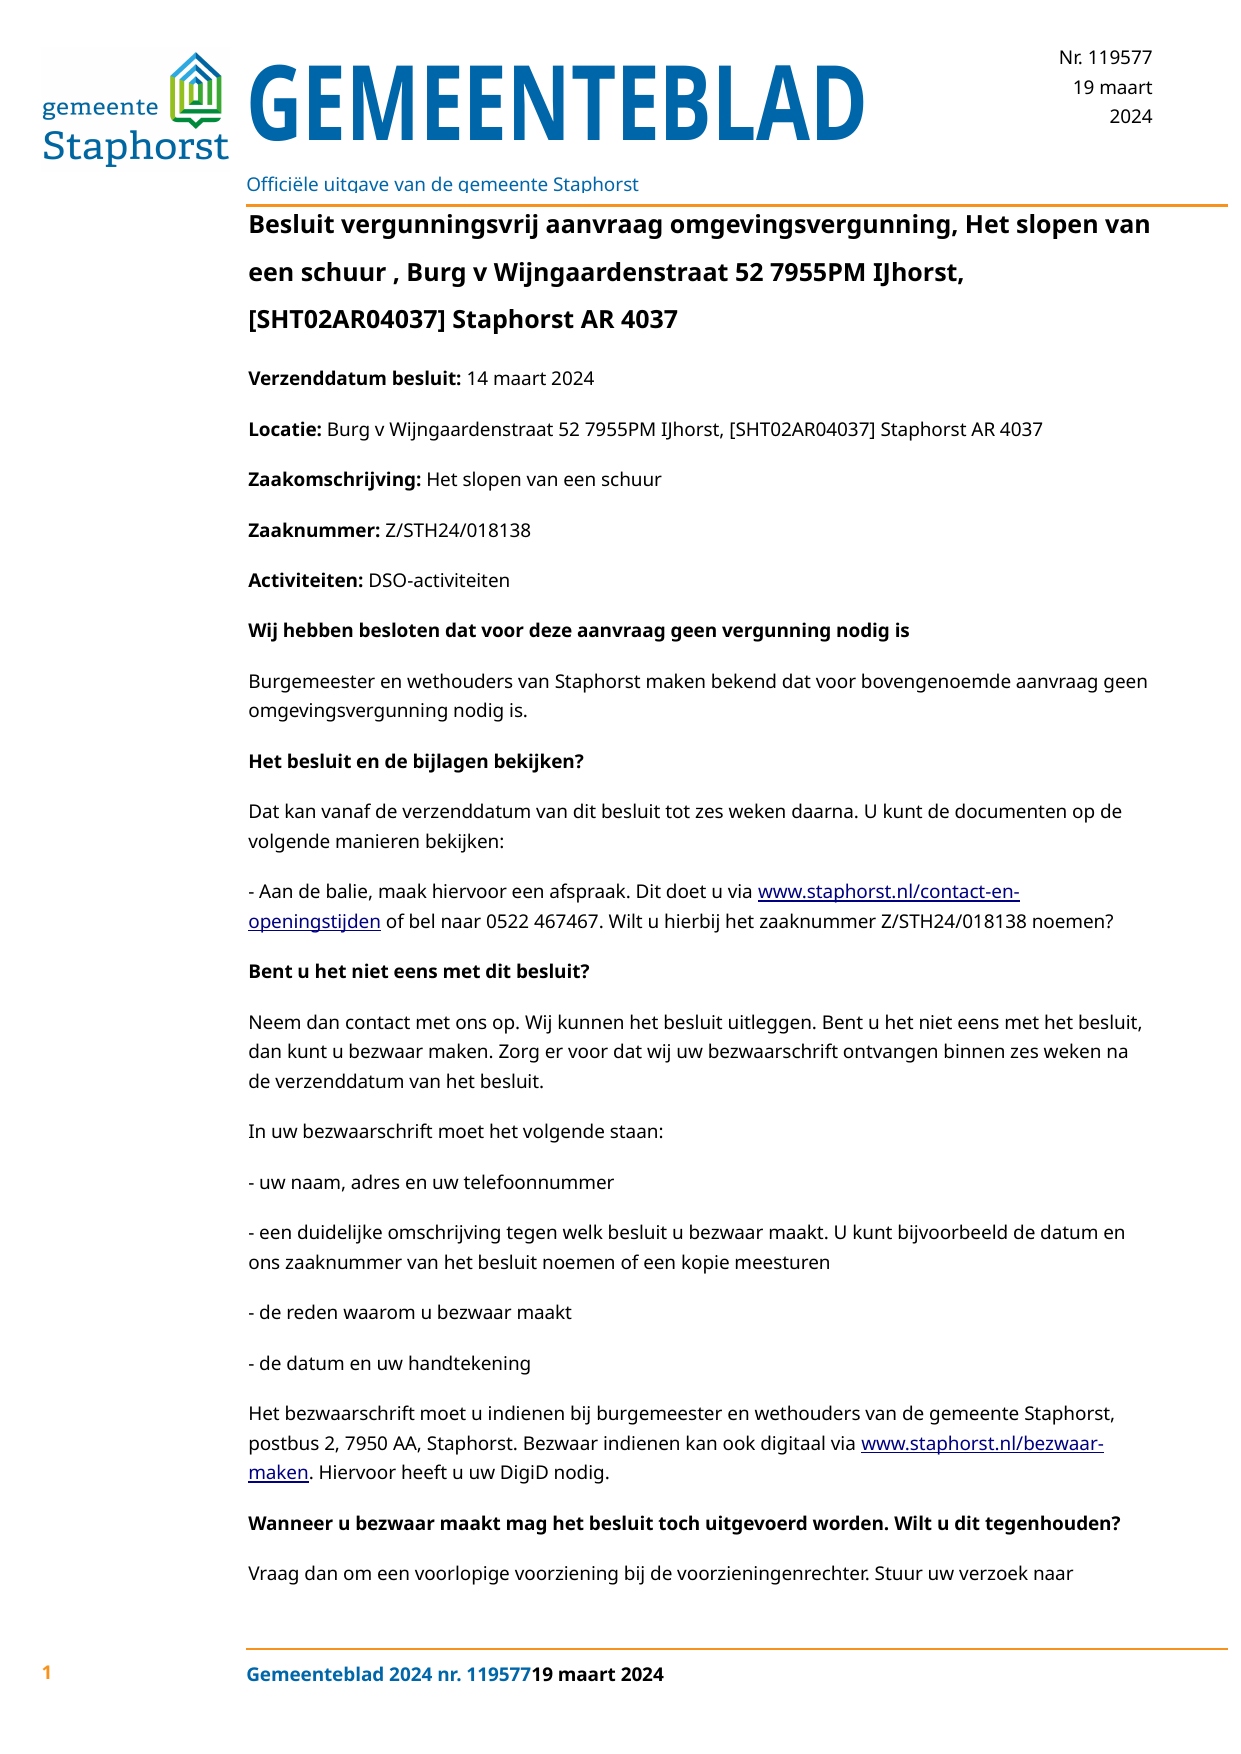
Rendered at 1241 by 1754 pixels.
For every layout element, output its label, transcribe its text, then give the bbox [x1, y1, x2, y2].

text Bent u het niet eens met dit besluit? [248, 958, 1152, 984]
text - een duidelijke omschrijving tegen welk besluit u bezwaar maakt. U kunt bijvoorbeeld de datum en ons zaaknummer van het besluit noemen of een kopie meesturen [248, 1219, 1152, 1274]
text Het besluit en de bijlagen bekijken? [248, 748, 1152, 774]
text Verzenddatum besluit: 14 maart 2024 [248, 366, 1152, 391]
text Dat kan vanaf de verzenddatum van dit besluit tot zes weken daarna. U kunt de documenten op de volgende manieren bekijken: [248, 798, 1152, 854]
text - de reden waarom u bezwaar maakt [248, 1299, 1152, 1325]
text Burgemeester en wethouders van Staphorst maken bekend dat voor bovengenoemde aanvraag geen omgevingsvergunning nodig is. [248, 668, 1152, 723]
text In uw bezwaarschrift moet het volgende staan: [248, 1118, 1152, 1144]
text Locatie: Burg v Wijngaardenstraat 52 7955PM IJhorst, [SHT02AR04037] Staphorst AR 4037 [248, 416, 1152, 442]
text Activiteiten: DSO-activiteiten [248, 567, 1152, 593]
text Zaaknummer: Z/STH24/018138 [248, 517, 1152, 542]
picture [41, 47, 231, 172]
text - Aan de balie, maak hiervoor een afspraak. Dit doet u via www.staphorst.nl/contact-en-openingstijden of bel naar 0522 467467. Wilt u hierbij het zaaknummer Z/STH24/018138 noemen? [248, 878, 1152, 934]
text Zaakomschrijving: Het slopen van een schuur [248, 466, 1152, 492]
text Wanneer u bezwaar maakt mag het besluit toch uitgevoerd worden. Wilt u dit tegenhouden? [248, 1510, 1152, 1535]
text Besluit vergunningsvrij aanvraag omgevingsvergunning, Het slopen van een schuur , Burg v Wijngaardenstraat 52 7955PM IJhorst, [SHT02AR04037] Staphorst AR 4037 [248, 207, 1152, 336]
text Het bezwaarschrift moet u indienen bij burgemeester en wethouders van de gemeente Staphorst, postbus 2, 7950 AA, Staphorst. Bezwaar indienen kan ook digitaal via www.staphorst.nl/bezwaar-maken. Hiervoor heeft u uw DigiD nodig. [248, 1400, 1152, 1485]
text Wij hebben besloten dat voor deze aanvraag geen vergunning nodig is [248, 618, 1152, 643]
text - de datum en uw handtekening [248, 1350, 1152, 1375]
text Neem dan contact met ons op. Wij kunnen het besluit uitleggen. Bent u het niet eens met het besluit, dan kunt u bezwaar maken. Zorg er voor dat wij uw bezwaarschrift ontvangen binnen zes weken na de verzenddatum van het besluit. [248, 1009, 1152, 1094]
text Vraag dan om een voorlopige voorziening bij de voorzieningenrechter. Stuur uw verzoek naar [248, 1560, 1152, 1586]
text - uw naam, adres en uw telefoonnummer [248, 1169, 1152, 1194]
